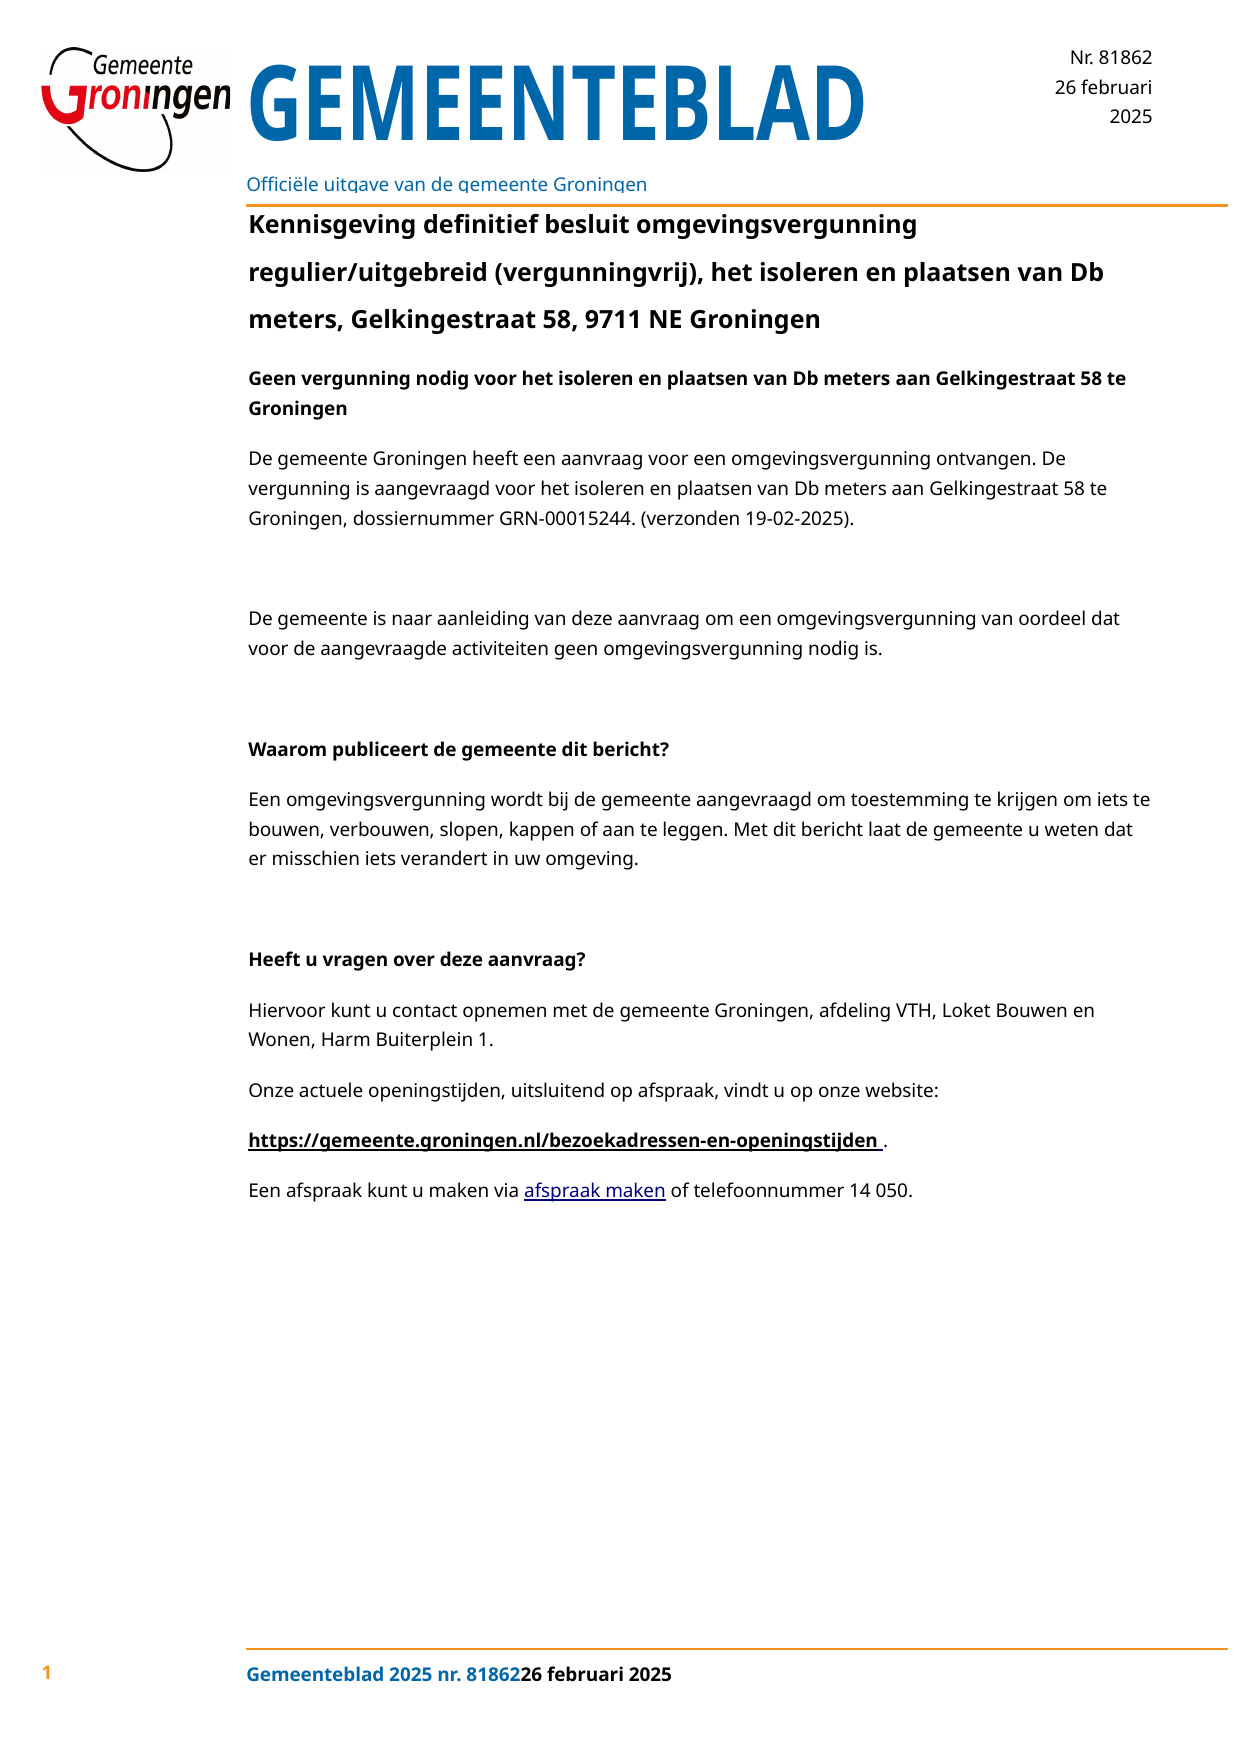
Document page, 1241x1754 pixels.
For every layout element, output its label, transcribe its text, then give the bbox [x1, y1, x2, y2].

text De gemeente Groningen heeft een aanvraag voor een omgevingsvergunning ontvangen. De vergunning is aangevraagd voor het isoleren en plaatsen van Db meters aan Gelkingestraat 58 te Groningen, dossiernummer GRN-00015244. (verzonden 19-02-2025). [248, 446, 1152, 530]
text Een afspraak kunt u maken via afspraak maken of telefoonnummer 14 050. [248, 1178, 1152, 1203]
text Waarom publiceert de gemeente dit bericht? [248, 736, 1152, 762]
picture [41, 47, 231, 172]
text Geen vergunning nodig voor het isoleren en plaatsen van Db meters aan Gelkingestraat 58 te Groningen [248, 366, 1152, 421]
text Heeft u vragen over deze aanvraag? [248, 946, 1152, 972]
text https://gemeente.groningen.nl/bezoekadressen-en-openingstijden . [248, 1127, 1152, 1153]
text Hiervoor kunt u contact opnemen met de gemeente Groningen, afdeling VTH, Loket Bouwen en Wonen, Harm Buiterplein 1. [248, 997, 1152, 1052]
text Kennisgeving definitief besluit omgevingsvergunning regulier/uitgebreid (vergunningvrij), het isoleren en plaatsen van Db meters, Gelkingestraat 58, 9711 NE Groningen [248, 207, 1152, 336]
text Een omgevingsvergunning wordt bij de gemeente aangevraagd om toestemming te krijgen om iets te bouwen, verbouwen, slopen, kappen of aan te leggen. Met dit bericht laat de gemeente u weten dat er misschien iets verandert in uw omgeving. [248, 786, 1152, 871]
text Onze actuele openingstijden, uitsluitend op afspraak, vindt u op onze website: [248, 1077, 1152, 1102]
text De gemeente is naar aanleiding van deze aanvraag om een omgevingsvergunning van oordeel dat voor de aangevraagde activiteiten geen omgevingsvergunning nodig is. [248, 606, 1152, 661]
